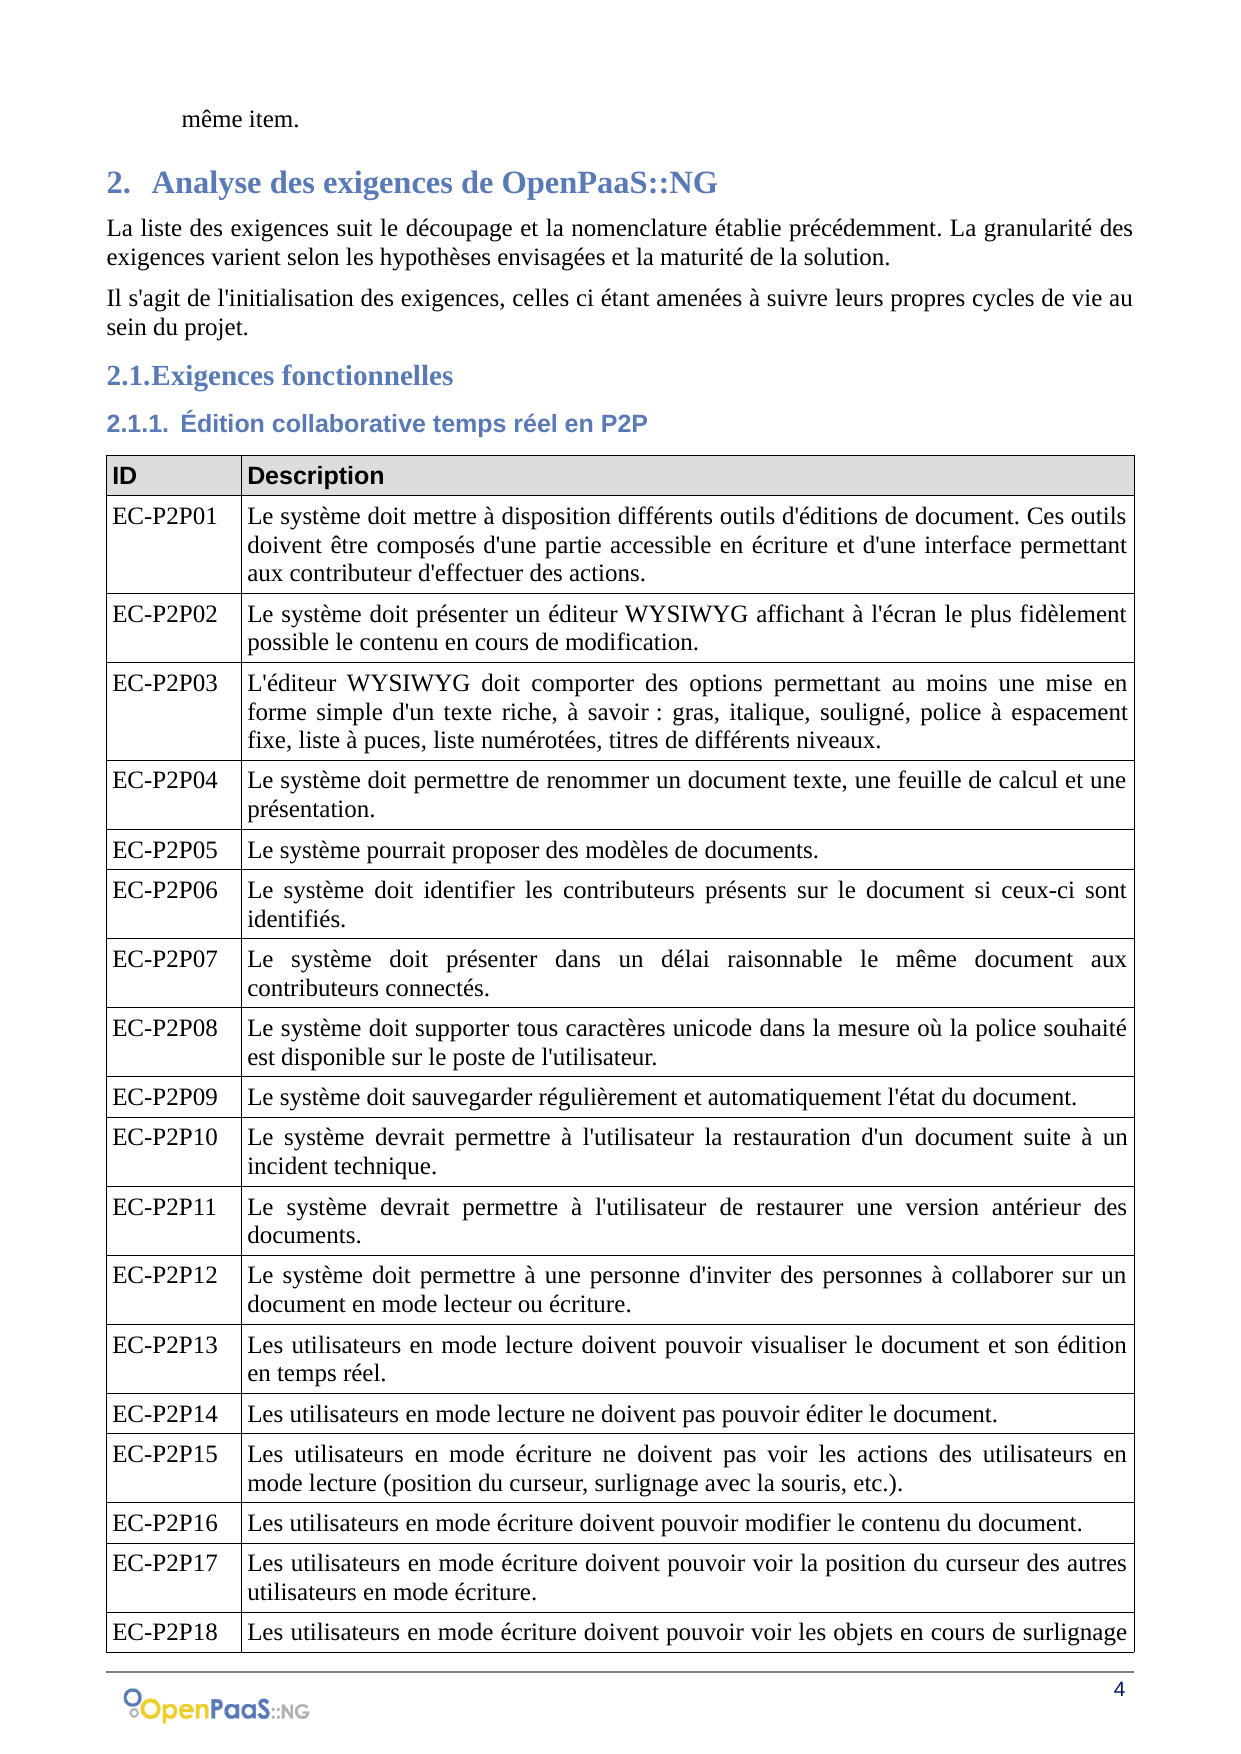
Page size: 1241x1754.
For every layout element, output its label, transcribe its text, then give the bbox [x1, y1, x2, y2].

table_cell EC-P2P03 [107, 663, 241, 760]
table_cell EC-P2P17 [107, 1544, 241, 1612]
table_cell Les utilisateurs en mode écriture doivent pouvoir modifier le contenu du document. [242, 1503, 1134, 1543]
list même item. [144, 104, 1134, 132]
table_cell Le système doit supporter tous caractères unicode dans la mesure où la police souhaité est disponible sur le poste de l'utilisateur. [242, 1008, 1134, 1076]
table_cell Le système doit sauvegarder régulièrement et automatiquement l'état du document. [242, 1077, 1134, 1117]
subtitle Analyse des exigences de OpenPaaS::NG [106, 163, 1134, 201]
table_header Description [242, 456, 1134, 495]
table_cell Le système devrait permettre à l'utilisateur de restaurer une version antérieur des documents. [242, 1187, 1134, 1255]
table_cell Le système doit permettre à une personne d'inviter des personnes à collaborer sur un document en mode lecteur ou écriture. [242, 1256, 1134, 1324]
subtitle Exigences fonctionnelles [106, 358, 1134, 391]
text Il s'agit de l'initialisation des exigences, celles ci étant amenées à suivre leurs propres cycles de vie au sein du projet. [106, 283, 1134, 341]
table_cell EC-P2P15 [107, 1434, 241, 1502]
picture [118, 1686, 312, 1725]
table_cell Les utilisateurs en mode écriture ne doivent pas voir les actions des utilisateurs en mode lecture (position du curseur, surlignage avec la souris, etc.). [242, 1434, 1134, 1502]
table_cell EC-P2P05 [107, 830, 241, 869]
table_cell Les utilisateurs en mode écriture doivent pouvoir voir la position du curseur des autres utilisateurs en mode écriture. [242, 1544, 1134, 1612]
table_cell EC-P2P12 [107, 1256, 241, 1324]
table_cell Le système doit permettre de renommer un document texte, une feuille de calcul et une présentation. [242, 761, 1134, 829]
table_cell EC-P2P04 [107, 761, 241, 829]
table_cell Le système doit présenter dans un délai raisonnable le même document aux contributeurs connectés. [242, 939, 1134, 1007]
table_cell Les utilisateurs en mode écriture doivent pouvoir voir les objets en cours de surlignage [242, 1613, 1134, 1652]
table_cell Le système pourrait proposer des modèles de documents. [242, 830, 1134, 869]
table_cell EC-P2P02 [107, 594, 241, 662]
text La liste des exigences suit le découpage et la nomenclature établie précédemment. La granularité des exigences varient selon les hypothèses envisagées et la maturité de la solution. [106, 213, 1134, 271]
table_cell Le système doit présenter un éditeur WYSIWYG affichant à l'écran le plus fidèlement possible le contenu en cours de modification. [242, 594, 1134, 662]
table_cell Le système devrait permettre à l'utilisateur la restauration d'un document suite à un incident technique. [242, 1118, 1134, 1186]
subtitle Édition collaborative temps réel en P2P [106, 409, 1134, 437]
table_cell EC-P2P10 [107, 1118, 241, 1186]
table_cell Les utilisateurs en mode lecture ne doivent pas pouvoir éditer le document. [242, 1394, 1134, 1433]
table_cell EC-P2P08 [107, 1008, 241, 1076]
table_cell EC-P2P09 [107, 1077, 241, 1117]
table_cell L'éditeur WYSIWYG doit comporter des options permettant au moins une mise en forme simple d'un texte riche, à savoir : gras, italique, souligné, police à espacement fixe, liste à puces, liste numérotées, titres de différents niveaux. [242, 663, 1134, 760]
table_cell EC-P2P11 [107, 1187, 241, 1255]
table_cell EC-P2P13 [107, 1325, 241, 1393]
table_cell EC-P2P18 [107, 1613, 241, 1652]
table_cell Le système doit mettre à disposition différents outils d'éditions de document. Ces outils doivent être composés d'une partie accessible en écriture et d'une interface permettant aux contributeur d'effectuer des actions. [242, 496, 1134, 593]
table_cell EC-P2P14 [107, 1394, 241, 1433]
table_cell EC-P2P01 [107, 496, 241, 593]
table_cell EC-P2P16 [107, 1503, 241, 1543]
table_cell EC-P2P06 [107, 870, 241, 938]
table_cell Le système doit identifier les contributeurs présents sur le document si ceux-ci sont identifiés. [242, 870, 1134, 938]
table_cell Les utilisateurs en mode lecture doivent pouvoir visualiser le document et son édition en temps réel. [242, 1325, 1134, 1393]
table_cell EC-P2P07 [107, 939, 241, 1007]
table_header ID [107, 456, 241, 495]
